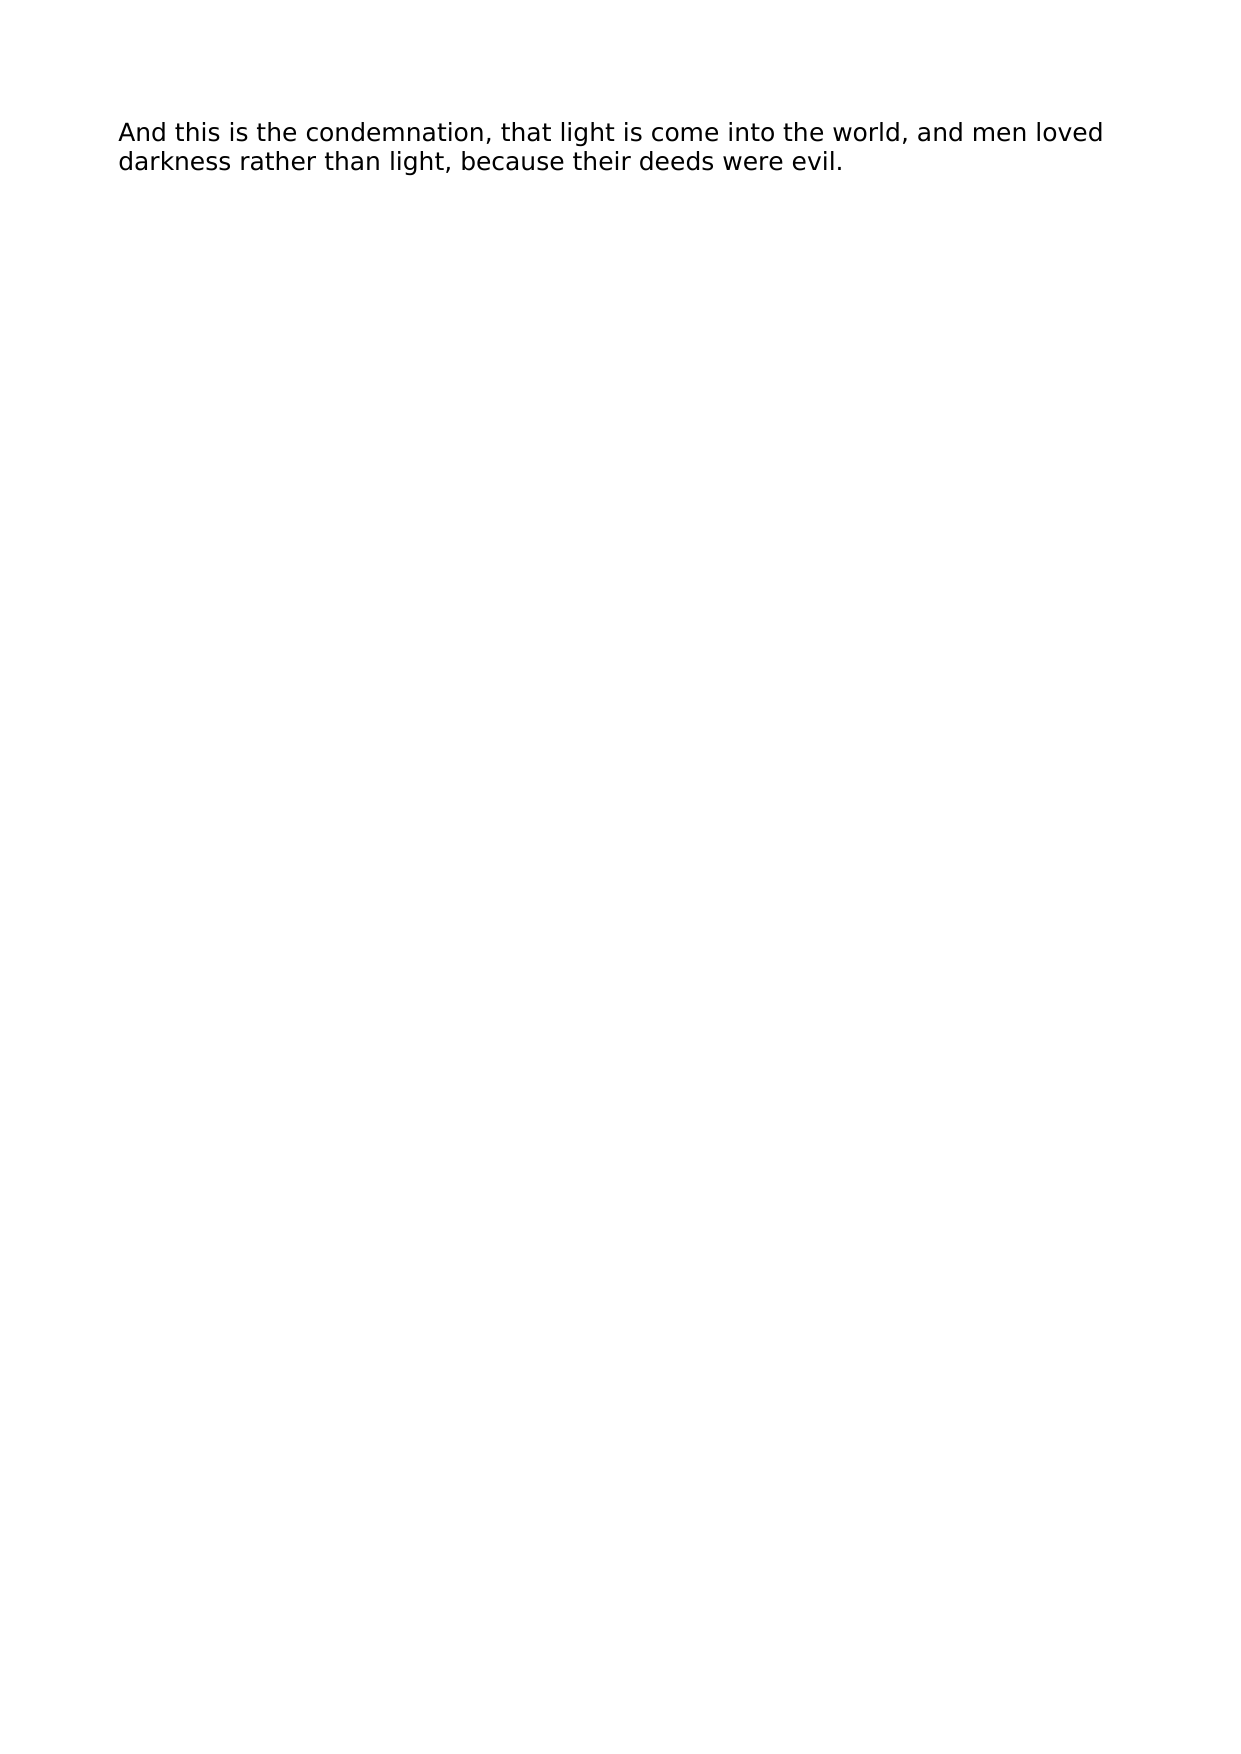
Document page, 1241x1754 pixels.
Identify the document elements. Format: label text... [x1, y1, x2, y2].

text And this is the condemnation, that light is come into the world, and men loved darkness rather than light, because their deeds were evil. [118, 118, 1122, 176]
